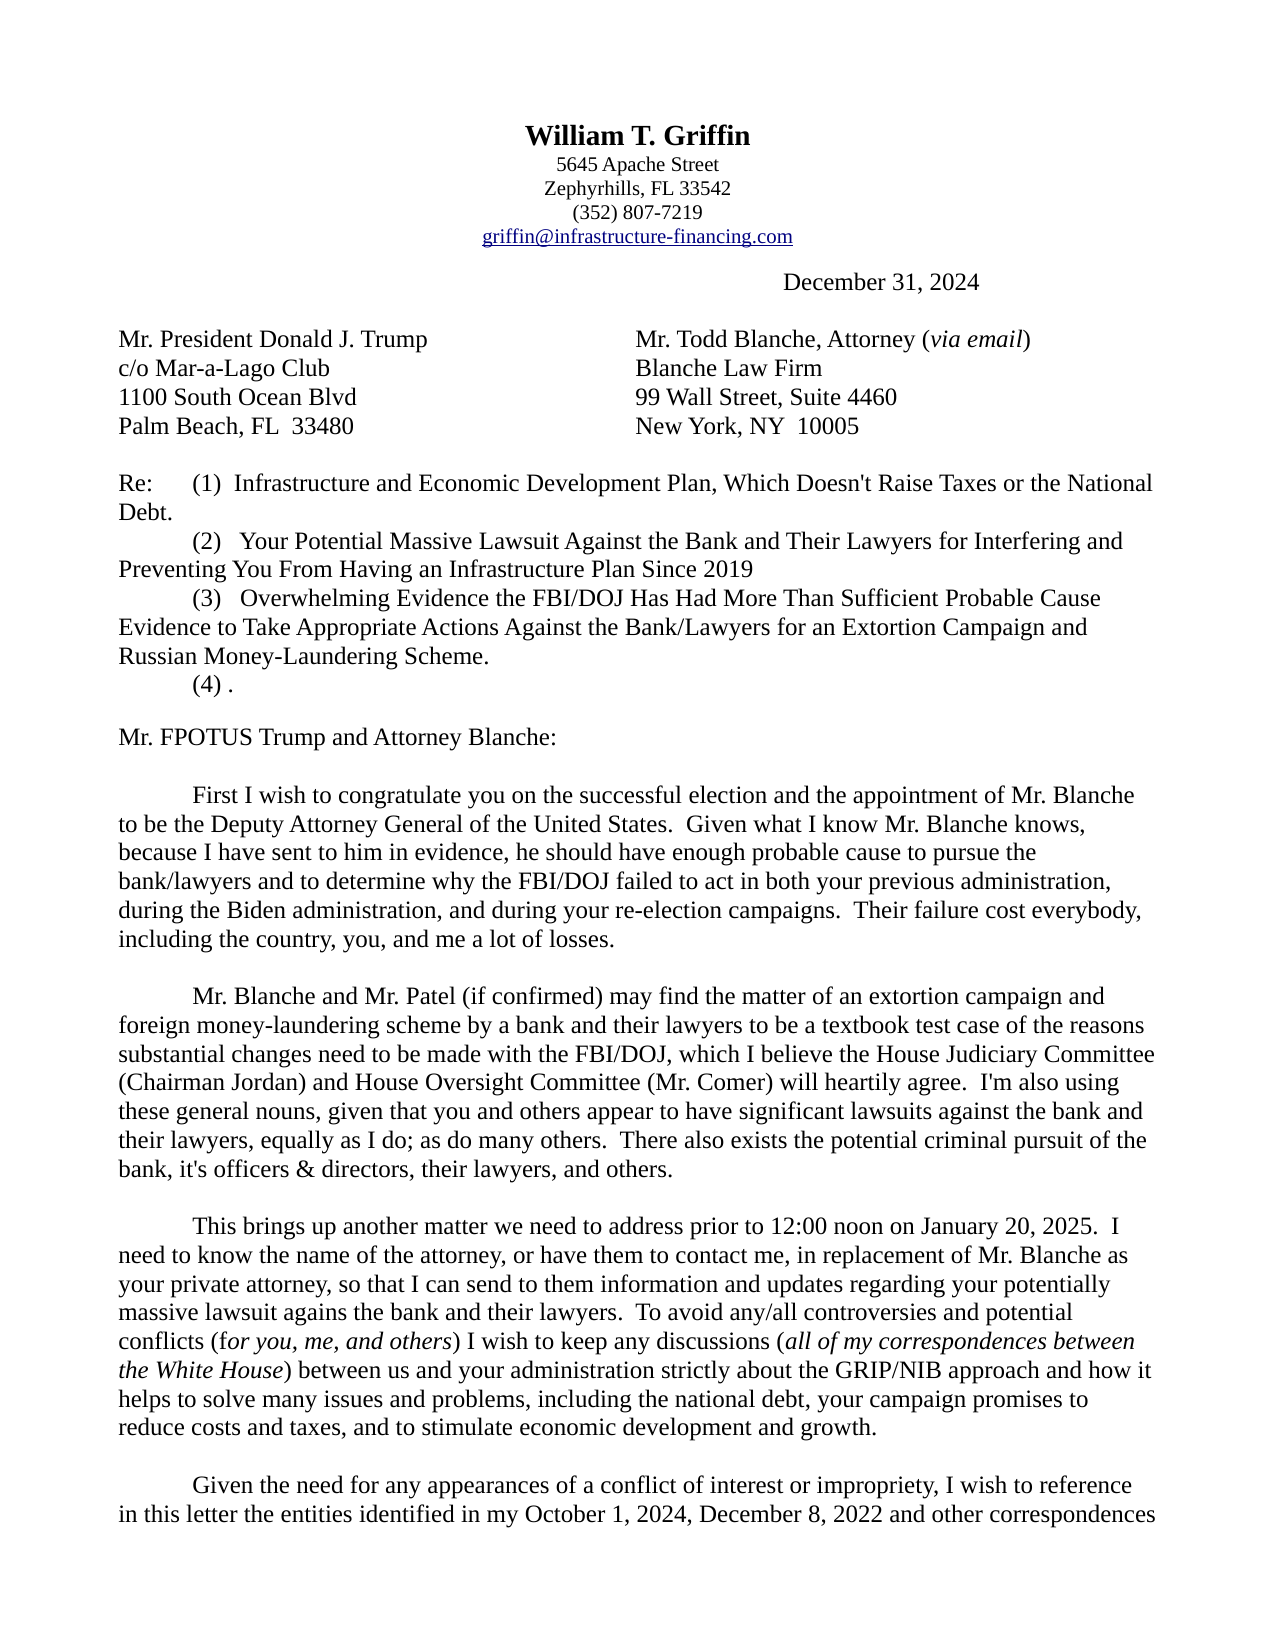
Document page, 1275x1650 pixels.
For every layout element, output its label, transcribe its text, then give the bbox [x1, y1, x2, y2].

text (4) . [118, 669, 1157, 698]
text Mr. FPOTUS Trump and Attorney Blanche: [118, 722, 1157, 751]
text Re: (1) Infrastructure and Economic Development Plan, Which Doesn't Raise Taxes or the National Debt. [118, 468, 1157, 526]
text Given the need for any appearances of a conflict of interest or impropriety, I wish to reference in this letter the entities identified in my October 1, 2024, December 8, 2022 and other correspondences [118, 1470, 1157, 1527]
text Mr. Blanche and Mr. Patel (if confirmed) may find the matter of an extortion campaign and foreign money-laundering scheme by a bank and their lawyers to be a textbook test case of the reasons substantial changes need to be made with the FBI/DOJ, which I believe the House Judiciary Committee (Chairman Jordan) and House Oversight Committee (Mr. Comer) will heartily agree. I'm also using these general nouns, given that you and others appear to have significant lawsuits against the bank and their lawyers, equally as I do; as do many others. There also exists the potential criminal pursuit of the bank, it's officers & directors, their lawyers, and others. [118, 981, 1157, 1182]
text Zephyrhills, FL 33542 [118, 176, 1157, 200]
text Palm Beach, FL 33480 New York, NY 10005 [118, 411, 1157, 439]
text This brings up another matter we need to address prior to 12:00 noon on January 20, 2025. I need to know the name of the attorney, or have them to contact me, in replacement of Mr. Blanche as your private attorney, so that I can send to them information and updates regarding your potentially massive lawsuit agains the bank and their lawyers. To avoid any/all controversies and potential conflicts (for you, me, and others) I wish to keep any discussions (all of my correspondences between the White House) between us and your administration strictly about the GRIP/NIB approach and how it helps to solve many issues and problems, including the national debt, your campaign promises to reduce costs and taxes, and to stimulate economic development and growth. [118, 1211, 1157, 1441]
text (352) 807-7219 [118, 200, 1157, 224]
text Mr. President Donald J. Trump Mr. Todd Blanche, Attorney (via email) [118, 324, 1157, 353]
text William T. Griffin [118, 118, 1157, 152]
text (3) Overwhelming Evidence the FBI/DOJ Has Had More Than Sufficient Probable Cause Evidence to Take Appropriate Actions Against the Bank/Lawyers for an Extortion Campaign and Russian Money-Laundering Scheme. [118, 583, 1157, 669]
text (2) Your Potential Massive Lawsuit Against the Bank and Their Lawyers for Interfering and Preventing You From Having an Infrastructure Plan Since 2019 [118, 526, 1157, 583]
text 5645 Apache Street [118, 152, 1157, 176]
text c/o Mar-a-Lago Club Blanche Law Firm [118, 353, 1157, 382]
text First I wish to congratulate you on the successful election and the appointment of Mr. Blanche to be the Deputy Attorney General of the United States. Given what I know Mr. Blanche knows, because I have sent to him in evidence, he should have enough probable cause to pursue the bank/lawyers and to determine why the FBI/DOJ failed to act in both your previous administration, during the Biden administration, and during your re-election campaigns. Their failure cost everybody, including the country, you, and me a lot of losses. [118, 780, 1157, 952]
text December 31, 2024 [118, 267, 1157, 296]
text 1100 South Ocean Blvd 99 Wall Street, Suite 4460 [118, 382, 1157, 411]
text griffin@infrastructure-financing.com [118, 224, 1157, 248]
